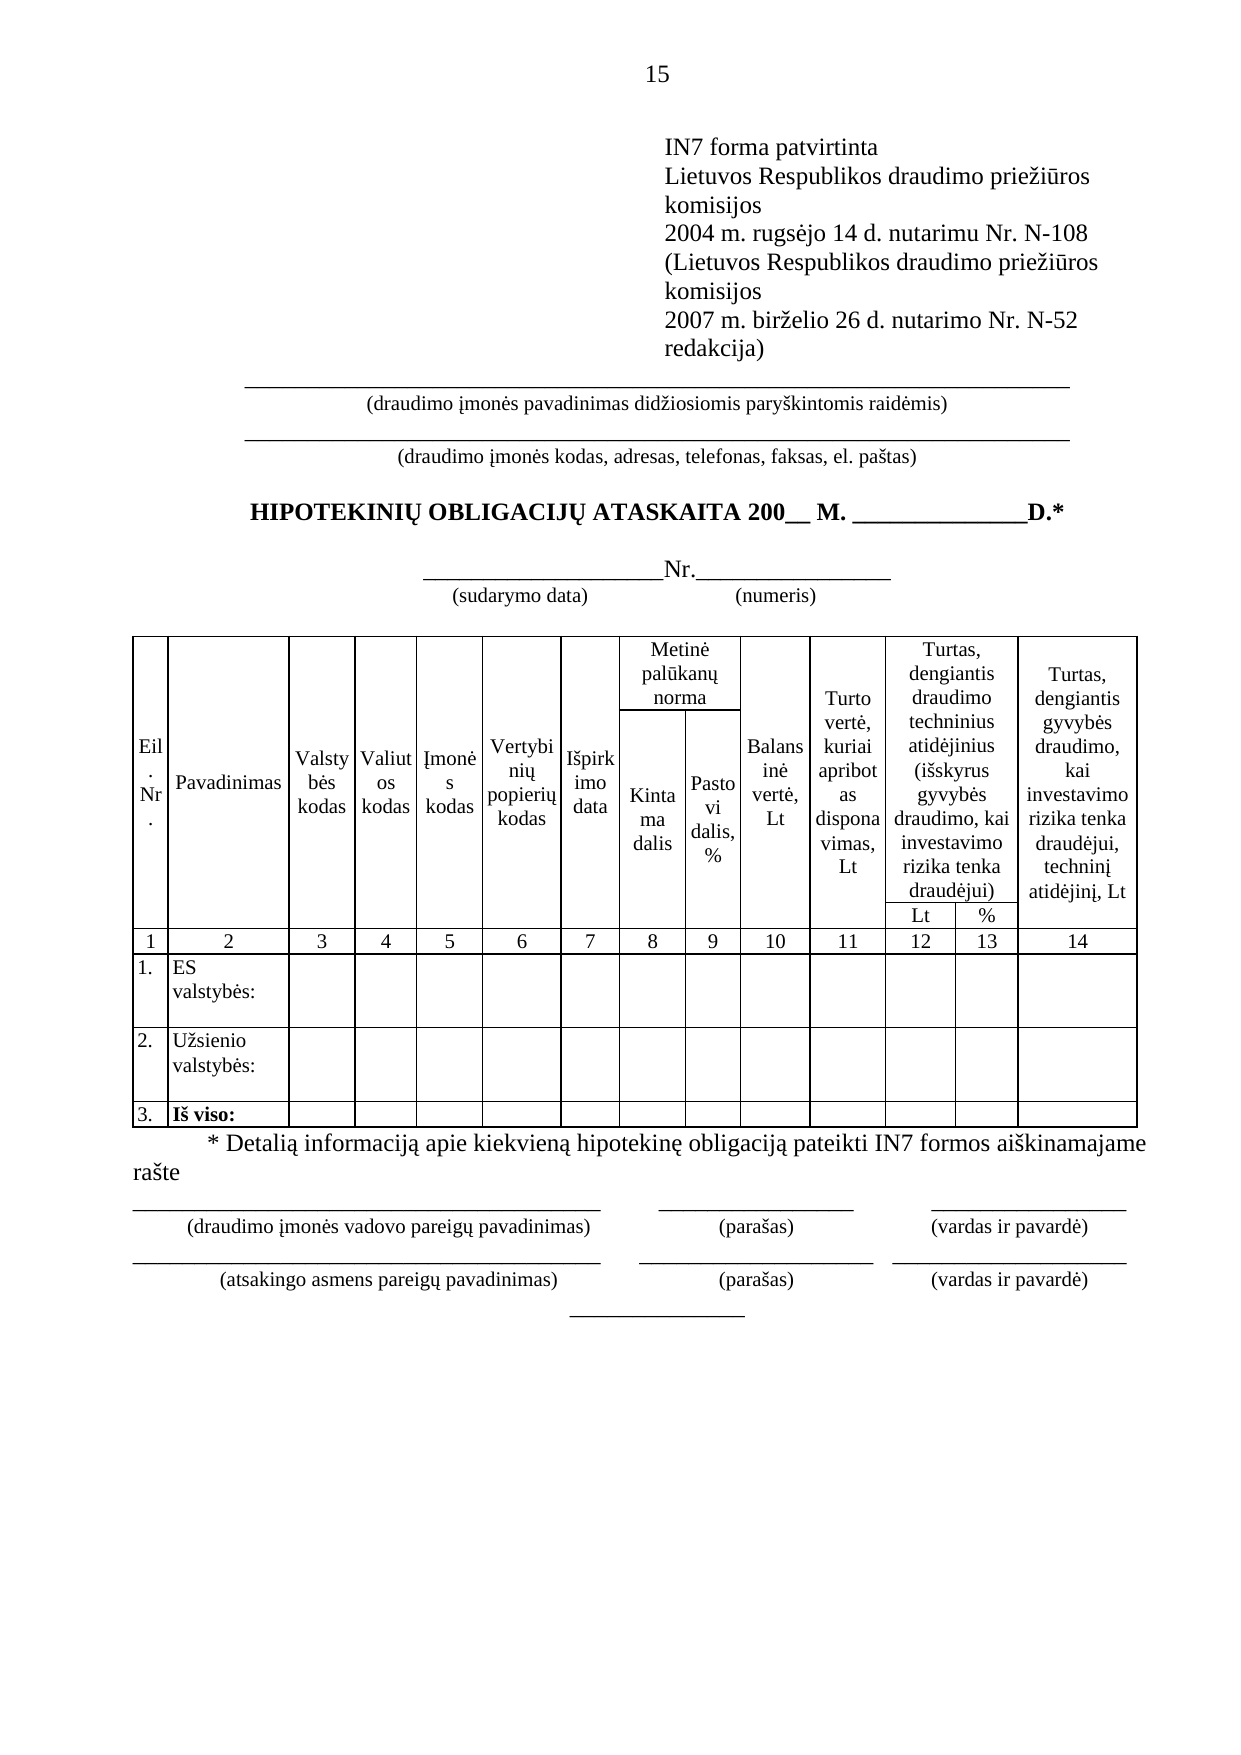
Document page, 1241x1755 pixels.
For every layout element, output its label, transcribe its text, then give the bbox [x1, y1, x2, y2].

table_cell [562, 955, 619, 1027]
table_cell [686, 1102, 740, 1126]
table_cell [741, 955, 809, 1027]
table_cell 1. [134, 955, 167, 1027]
table_cell Kintama dalis [620, 711, 685, 927]
text 2004 m. rugsėjo 14 d. nutarimu Nr. N-108 [133, 218, 1181, 247]
table_cell [886, 955, 955, 1027]
table_cell [741, 1102, 809, 1126]
table_cell Užsienio valstybės: [169, 1028, 288, 1101]
text (atsakingo asmens pareigų pavadinimas) (parašas) (vardas ir pavardė) [133, 1267, 1181, 1291]
text komisijos [133, 190, 1181, 218]
table_cell [290, 1028, 354, 1101]
table_cell [886, 1028, 955, 1101]
text __________________________________________________________________ [133, 362, 1181, 391]
table_header Valiutos kodas [356, 637, 416, 927]
text * Detalią informaciją apie kiekvieną hipotekinę obligaciją pateikti IN7 formos aiškinamajame rašte [133, 1128, 1181, 1185]
table_cell 12 [886, 929, 955, 953]
table_header Turtas, dengiantis gyvybės draudimo, kai investavimo rizika tenka draudėjui, techninį atidėjinį, Lt [1019, 637, 1136, 927]
table_cell [356, 1028, 416, 1101]
text IN7 forma patvirtinta [133, 132, 1181, 161]
text komisijos [133, 276, 1181, 305]
text (sudarymo data) (numeris) [133, 583, 1181, 607]
text Lietuvos Respublikos draudimo priežiūros [133, 161, 1181, 190]
table_cell [811, 955, 885, 1027]
table_cell 9 [686, 929, 740, 953]
table_cell 1 [134, 929, 167, 953]
table_cell 8 [620, 929, 685, 953]
table_cell [741, 1028, 809, 1101]
table_cell [1019, 1102, 1136, 1126]
table_header Vertybinių popierių kodas [483, 637, 560, 927]
text 2007 m. birželio 26 d. nutarimo Nr. N-52 [133, 305, 1181, 333]
text (draudimo įmonės kodas, adresas, telefonas, faksas, el. paštas) [133, 444, 1181, 468]
table_cell [620, 1102, 685, 1126]
table_cell 5 [417, 929, 482, 953]
table_cell [886, 1102, 955, 1126]
table_cell [1019, 955, 1136, 1027]
table_header Balansinė vertė, Lt [741, 637, 809, 927]
table_cell [956, 955, 1017, 1027]
table_cell [811, 1028, 885, 1101]
text ______________ [133, 1291, 1181, 1320]
table_cell 2. [134, 1028, 167, 1101]
table_cell Pastovi dalis, % [686, 711, 740, 927]
table_header Metinė palūkanų norma [620, 637, 740, 709]
text Nr. [133, 554, 1181, 583]
table_cell [356, 955, 416, 1027]
table_cell 11 [811, 929, 885, 953]
table_cell [956, 1102, 1017, 1126]
text HIPOTEKINIŲ OBLIGACIJŲ ATASKAITA 200__ M. ______________D.* [133, 497, 1181, 525]
table_cell % [956, 903, 1017, 927]
table_header Įmonės kodas [417, 637, 482, 927]
table_cell [620, 1028, 685, 1101]
table_header Eil. Nr. [134, 637, 167, 927]
table_cell 7 [562, 929, 619, 953]
table_cell [562, 1028, 619, 1101]
table_cell 10 [741, 929, 809, 953]
table_cell [686, 1028, 740, 1101]
table_cell [417, 1028, 482, 1101]
table_cell [290, 955, 354, 1027]
table_cell [417, 955, 482, 1027]
table_cell [686, 955, 740, 1027]
table_header Išpirkimo data [562, 637, 619, 927]
table_header Turto vertė, kuriai apribotas disponavimas, Lt [811, 637, 885, 927]
table_cell [811, 1102, 885, 1126]
table_cell ES valstybės: [169, 955, 288, 1027]
table_cell 14 [1019, 929, 1136, 953]
table_cell 13 [956, 929, 1017, 953]
table_cell 3 [290, 929, 354, 953]
table_header Turtas, dengiantis draudimo techninius atidėjinius (išskyrus gyvybės draudimo, kai investavimo rizika tenka draudėjui) [886, 637, 1017, 902]
table_cell 3. [134, 1102, 167, 1126]
table_cell [956, 1028, 1017, 1101]
table_cell [620, 955, 685, 1027]
table_cell 2 [169, 929, 288, 953]
table_cell [483, 1028, 560, 1101]
table_cell [356, 1102, 416, 1126]
table_cell [562, 1102, 619, 1126]
table_header Valstybės kodas [290, 637, 354, 927]
text redakcija) [133, 333, 1181, 362]
table_header Pavadinimas [169, 637, 288, 927]
table_cell [483, 1102, 560, 1126]
text (Lietuvos Respublikos draudimo priežiūros [133, 247, 1181, 276]
table_cell [417, 1102, 482, 1126]
text __________________________________________________________________ [133, 415, 1181, 444]
text (draudimo įmonės pavadinimas didžiosiomis paryškintomis raidėmis) [133, 391, 1181, 415]
table_cell Iš viso: [169, 1102, 288, 1126]
table_cell 6 [483, 929, 560, 953]
table_cell [1019, 1028, 1136, 1101]
table_cell [290, 1102, 354, 1126]
table_cell Lt [886, 903, 955, 927]
text (draudimo įmonės vadovo pareigų pavadinimas) (parašas) (vardas ir pavardė) [133, 1214, 1181, 1238]
table_cell [483, 955, 560, 1027]
table_cell 4 [356, 929, 416, 953]
